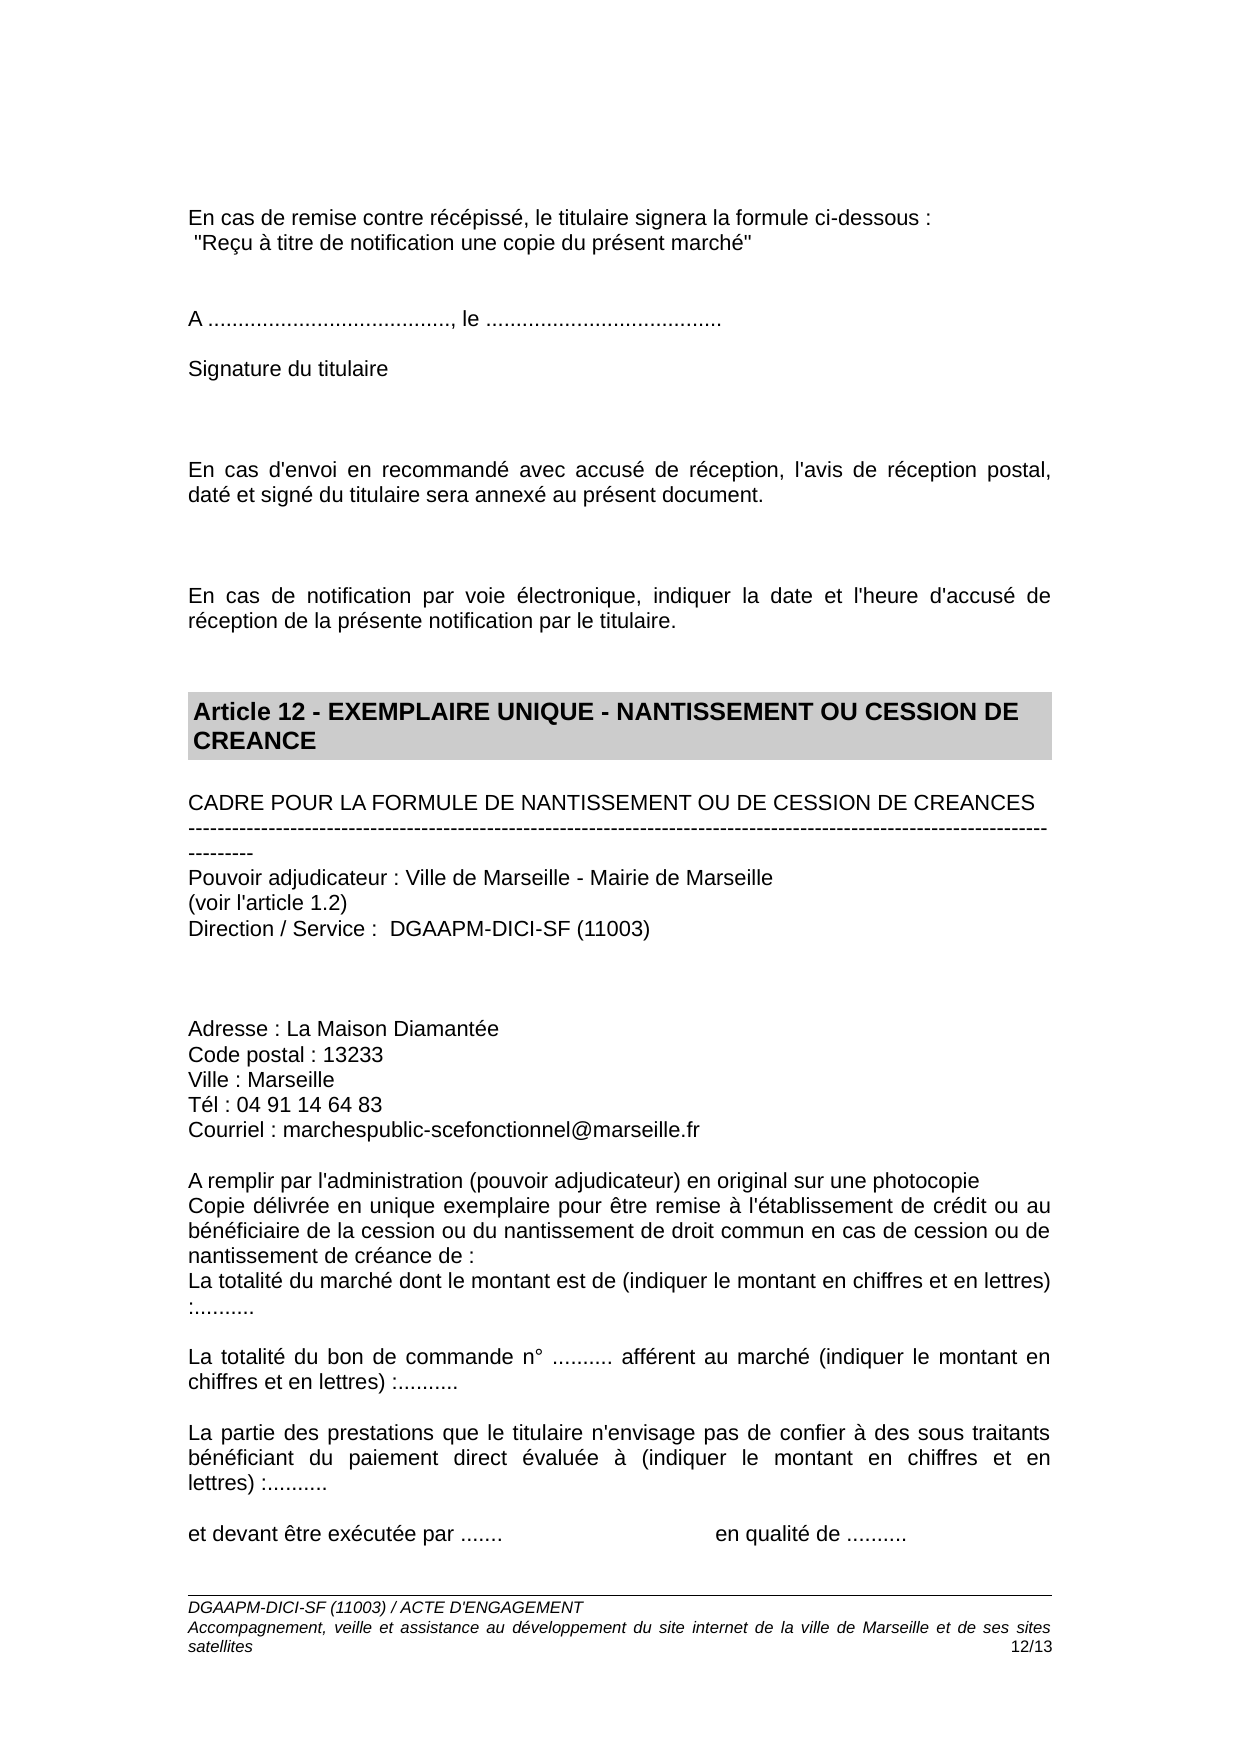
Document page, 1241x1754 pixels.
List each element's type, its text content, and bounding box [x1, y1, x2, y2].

text En cas d'envoi en recommandé avec accusé de réception, l'avis de réception postal, daté et signé du titulaire sera annexé au présent document. [188, 457, 1052, 507]
text A ........................................, le ....................................... [188, 305, 1052, 331]
text "Reçu à titre de notification une copie du présent marché" [188, 230, 1052, 255]
text ------------------------------------------------------------------------------------------------------------------------------- [188, 814, 1052, 865]
text Copie délivrée en unique exemplaire pour être remise à l'établissement de crédit ou au bénéficiaire de la cession ou du nantissement de droit commun en cas de cession ou de nantissement de créance de : [188, 1193, 1052, 1268]
text Courriel : marchespublic-scefonctionnel@marseille.fr [188, 1117, 1052, 1142]
text Code postal : 13233 [188, 1041, 1052, 1067]
text (voir l'article 1.2) [188, 890, 1052, 915]
text et devant être exécutée par ....... en qualité de .......... [188, 1520, 1052, 1546]
text CADRE POUR LA FORMULE DE NANTISSEMENT OU DE CESSION DE CREANCES [188, 789, 1052, 814]
text La totalité du marché dont le montant est de (indiquer le montant en chiffres et en lettres) :.......... [188, 1268, 1052, 1319]
subtitle EXEMPLAIRE UNIQUE - NANTISSEMENT OU CESSION DE CREANCE [190, 695, 1050, 758]
text Signature du titulaire [188, 356, 1052, 381]
text La partie des prestations que le titulaire n'envisage pas de confier à des sous traitants bénéficiant du paiement direct évaluée à (indiquer le montant en chiffres et en lettres) :.......... [188, 1419, 1052, 1495]
text Pouvoir adjudicateur : Ville de Marseille - Mairie de Marseille [188, 865, 1052, 890]
text La totalité du bon de commande n° .......... afférent au marché (indiquer le montant en chiffres et en lettres) :.......... [188, 1344, 1052, 1394]
text En cas de notification par voie électronique, indiquer la date et l'heure d'accusé de réception de la présente notification par le titulaire. [188, 583, 1052, 633]
text Tél : 04 91 14 64 83 [188, 1092, 1052, 1117]
text Direction / Service : DGAAPM-DICI-SF (11003) [188, 915, 1052, 941]
text Adresse : La Maison Diamantée [188, 1016, 1052, 1041]
text A remplir par l'administration (pouvoir adjudicateur) en original sur une photocopie [188, 1167, 1052, 1193]
text En cas de remise contre récépissé, le titulaire signera la formule ci-dessous : [188, 204, 1052, 230]
text Ville : Marseille [188, 1067, 1052, 1092]
